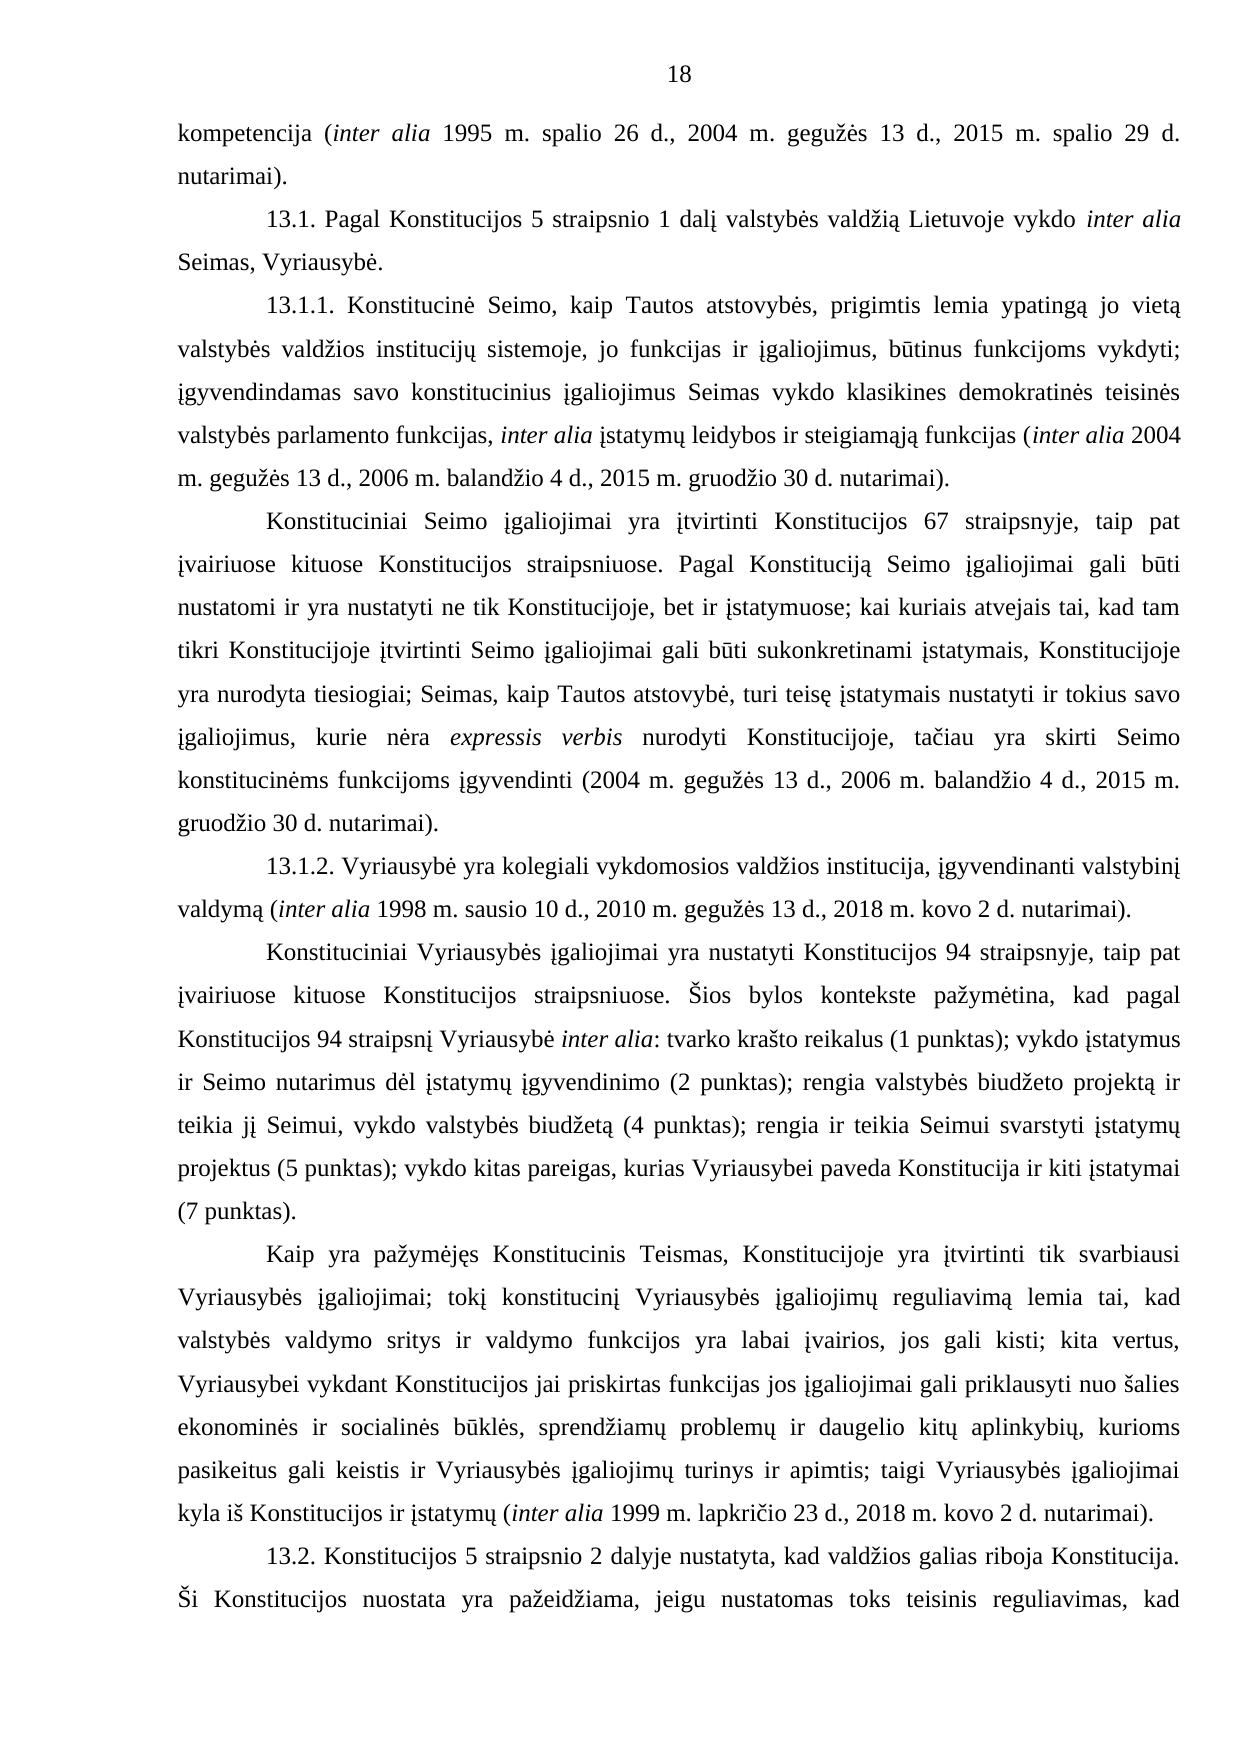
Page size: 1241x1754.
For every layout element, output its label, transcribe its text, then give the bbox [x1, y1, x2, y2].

text 13.2. Konstitucijos 5 straipsnio 2 dalyje nustatyta, kad valdžios galias riboja Konstitucija. Ši Konstitucijos nuostata yra pažeidžiama, jeigu nustatomas toks teisinis reguliavimas, kad [177, 1541, 1181, 1613]
text kompetencija (inter alia 1995 m. spalio 26 d., 2004 m. gegužės 13 d., 2015 m. spalio 29 d. nutarimai). [177, 118, 1181, 190]
text 13.1.2. Vyriausybė yra kolegiali vykdomosios valdžios institucija, įgyvendinanti valstybinį valdymą (inter alia 1998 m. sausio 10 d., 2010 m. gegužės 13 d., 2018 m. kovo 2 d. nutarimai). [177, 851, 1181, 923]
text Konstituciniai Seimo įgaliojimai yra įtvirtinti Konstitucijos 67 straipsnyje, taip pat įvairiuose kituose Konstitucijos straipsniuose. Pagal Konstituciją Seimo įgaliojimai gali būti nustatomi ir yra nustatyti ne tik Konstitucijoje, bet ir įstatymuose; kai kuriais atvejais tai, kad tam tikri Konstitucijoje įtvirtinti Seimo įgaliojimai gali būti sukonkretinami įstatymais, Konstitucijoje yra nurodyta tiesiogiai; Seimas, kaip Tautos atstovybė, turi teisę įstatymais nustatyti ir tokius savo įgaliojimus, kurie nėra expressis verbis nurodyti Konstitucijoje, tačiau yra skirti Seimo konstitucinėms funkcijoms įgyvendinti (2004 m. gegužės 13 d., 2006 m. balandžio 4 d., 2015 m. gruodžio 30 d. nutarimai). [177, 506, 1181, 837]
text 13.1.1. Konstitucinė Seimo, kaip Tautos atstovybės, prigimtis lemia ypatingą jo vietą valstybės valdžios institucijų sistemoje, jo funkcijas ir įgaliojimus, būtinus funkcijoms vykdyti; įgyvendindamas savo konstitucinius įgaliojimus Seimas vykdo klasikines demokratinės teisinės valstybės parlamento funkcijas, inter alia įstatymų leidybos ir steigiamąją funkcijas (inter alia 2004 m. gegužės 13 d., 2006 m. balandžio 4 d., 2015 m. gruodžio 30 d. nutarimai). [177, 291, 1181, 492]
text Konstituciniai Vyriausybės įgaliojimai yra nustatyti Konstitucijos 94 straipsnyje, taip pat įvairiuose kituose Konstitucijos straipsniuose. Šios bylos kontekste pažymėtina, kad pagal Konstitucijos 94 straipsnį Vyriausybė inter alia: tvarko krašto reikalus (1 punktas); vykdo įstatymus ir Seimo nutarimus dėl įstatymų įgyvendinimo (2 punktas); rengia valstybės biudžeto projektą ir teikia jį Seimui, vykdo valstybės biudžetą (4 punktas); rengia ir teikia Seimui svarstyti įstatymų projektus (5 punktas); vykdo kitas pareigas, kurias Vyriausybei paveda Konstitucija ir kiti įstatymai (7 punktas). [177, 937, 1181, 1225]
text Kaip yra pažymėjęs Konstitucinis Teismas, Konstitucijoje yra įtvirtinti tik svarbiausi Vyriausybės įgaliojimai; tokį konstitucinį Vyriausybės įgaliojimų reguliavimą lemia tai, kad valstybės valdymo sritys ir valdymo funkcijos yra labai įvairios, jos gali kisti; kita vertus, Vyriausybei vykdant Konstitucijos jai priskirtas funkcijas jos įgaliojimai gali priklausyti nuo šalies ekonominės ir socialinės būklės, sprendžiamų problemų ir daugelio kitų aplinkybių, kurioms pasikeitus gali keistis ir Vyriausybės įgaliojimų turinys ir apimtis; taigi Vyriausybės įgaliojimai kyla iš Konstitucijos ir įstatymų (inter alia 1999 m. lapkričio 23 d., 2018 m. kovo 2 d. nutarimai). [177, 1239, 1181, 1527]
text 13.1. Pagal Konstitucijos 5 straipsnio 1 dalį valstybės valdžią Lietuvoje vykdo inter alia Seimas, Vyriausybė. [177, 204, 1181, 276]
